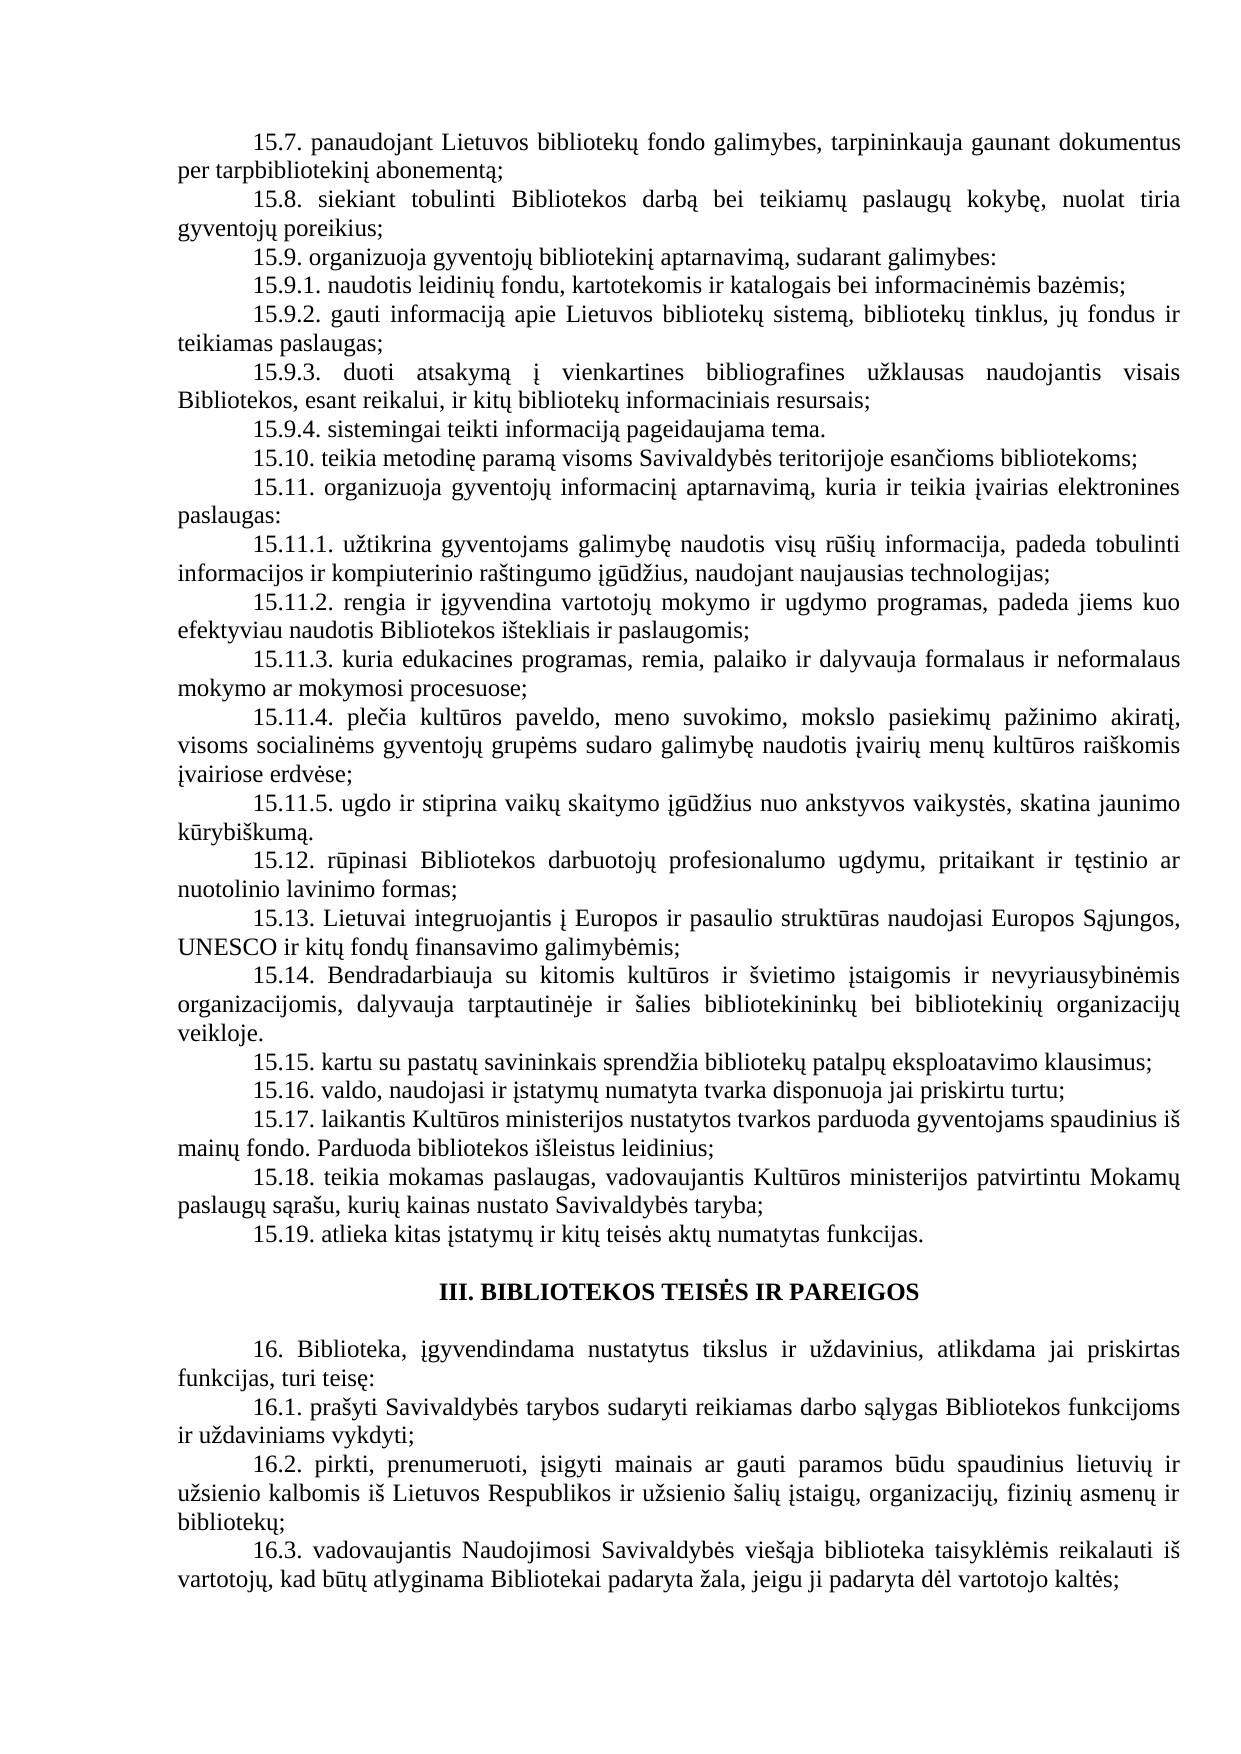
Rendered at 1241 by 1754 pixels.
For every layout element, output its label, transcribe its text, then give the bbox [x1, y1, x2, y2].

text 15.12. rūpinasi Bibliotekos darbuotojų profesionalumo ugdymu, pritaikant ir tęstinio ar nuotolinio lavinimo formas; [177, 846, 1181, 903]
text 15.14. Bendradarbiauja su kitomis kultūros ir švietimo įstaigomis ir nevyriausybinėmis organizacijomis, dalyvauja tarptautinėje ir šalies bibliotekininkų bei bibliotekinių organizacijų veikloje. [177, 961, 1181, 1047]
text 15.11.4. plečia kultūros paveldo, meno suvokimo, mokslo pasiekimų pažinimo akiratį, visoms socialinėms gyventojų grupėms sudaro galimybę naudotis įvairių menų kultūros raiškomis įvairiose erdvėse; [177, 702, 1181, 788]
text 15.11.1. užtikrina gyventojams galimybę naudotis visų rūšių informacija, padeda tobulinti informacijos ir kompiuterinio raštingumo įgūdžius, naudojant naujausias technologijas; [177, 529, 1181, 587]
text 15.11.5. ugdo ir stiprina vaikų skaitymo įgūdžius nuo ankstyvos vaikystės, skatina jaunimo kūrybiškumą. [177, 788, 1181, 846]
text 16.1. prašyti Savivaldybės tarybos sudaryti reikiamas darbo sąlygas Bibliotekos funkcijoms ir uždaviniams vykdyti; [177, 1392, 1181, 1449]
text 15.9. organizuoja gyventojų bibliotekinį aptarnavimą, sudarant galimybes: [177, 242, 1181, 271]
text 15.17. laikantis Kultūros ministerijos nustatytos tvarkos parduoda gyventojams spaudinius iš mainų fondo. Parduoda bibliotekos išleistus leidinius; [177, 1104, 1181, 1162]
text 15.16. valdo, naudojasi ir įstatymų numatyta tvarka disponuoja jai priskirtu turtu; [177, 1076, 1181, 1104]
text 15.11.2. rengia ir įgyvendina vartotojų mokymo ir ugdymo programas, padeda jiems kuo efektyviau naudotis Bibliotekos ištekliais ir paslaugomis; [177, 587, 1181, 644]
text 15.11. organizuoja gyventojų informacinį aptarnavimą, kuria ir teikia įvairias elektronines paslaugas: [177, 472, 1181, 529]
text 15.8. siekiant tobulinti Bibliotekos darbą bei teikiamų paslaugų kokybę, nuolat tiria gyventojų poreikius; [177, 184, 1181, 242]
text 15.18. teikia mokamas paslaugas, vadovaujantis Kultūros ministerijos patvirtintu Mokamų paslaugų sąrašu, kurių kainas nustato Savivaldybės taryba; [177, 1162, 1181, 1219]
text 15.7. panaudojant Lietuvos bibliotekų fondo galimybes, tarpininkauja gaunant dokumentus per tarpbibliotekinį abonementą; [177, 127, 1181, 184]
text 15.19. atlieka kitas įstatymų ir kitų teisės aktų numatytas funkcijas. [177, 1219, 1181, 1248]
text 16.3. vadovaujantis Naudojimosi Savivaldybės viešąja biblioteka taisyklėmis reikalauti iš vartotojų, kad būtų atlyginama Bibliotekai padaryta žala, jeigu ji padaryta dėl vartotojo kaltės; [177, 1536, 1181, 1593]
text 15.15. kartu su pastatų savininkais sprendžia bibliotekų patalpų eksploatavimo klausimus; [177, 1047, 1181, 1076]
text 15.9.4. sistemingai teikti informaciją pageidaujama tema. [177, 414, 1181, 443]
text 15.13. Lietuvai integruojantis į Europos ir pasaulio struktūras naudojasi Europos Sąjungos, UNESCO ir kitų fondų finansavimo galimybėmis; [177, 903, 1181, 961]
text 16. Biblioteka, įgyvendindama nustatytus tikslus ir uždavinius, atlikdama jai priskirtas funkcijas, turi teisę: [177, 1334, 1181, 1392]
text 15.9.2. gauti informaciją apie Lietuvos bibliotekų sistemą, bibliotekų tinklus, jų fondus ir teikiamas paslaugas; [177, 299, 1181, 357]
text 15.9.1. naudotis leidinių fondu, kartotekomis ir katalogais bei informacinėmis bazėmis; [177, 271, 1181, 299]
text 15.10. teikia metodinę paramą visoms Savivaldybės teritorijoje esančioms bibliotekoms; [177, 443, 1181, 472]
text 15.11.3. kuria edukacines programas, remia, palaiko ir dalyvauja formalaus ir neformalaus mokymo ar mokymosi procesuose; [177, 644, 1181, 702]
text 15.9.3. duoti atsakymą į vienkartines bibliografines užklausas naudojantis visais Bibliotekos, esant reikalui, ir kitų bibliotekų informaciniais resursais; [177, 357, 1181, 414]
text III. BIBLIOTEKOS TEISĖS IR PAREIGOS [177, 1277, 1181, 1306]
text 16.2. pirkti, prenumeruoti, įsigyti mainais ar gauti paramos būdu spaudinius lietuvių ir užsienio kalbomis iš Lietuvos Respublikos ir užsienio šalių įstaigų, organizacijų, fizinių asmenų ir bibliotekų; [177, 1449, 1181, 1536]
